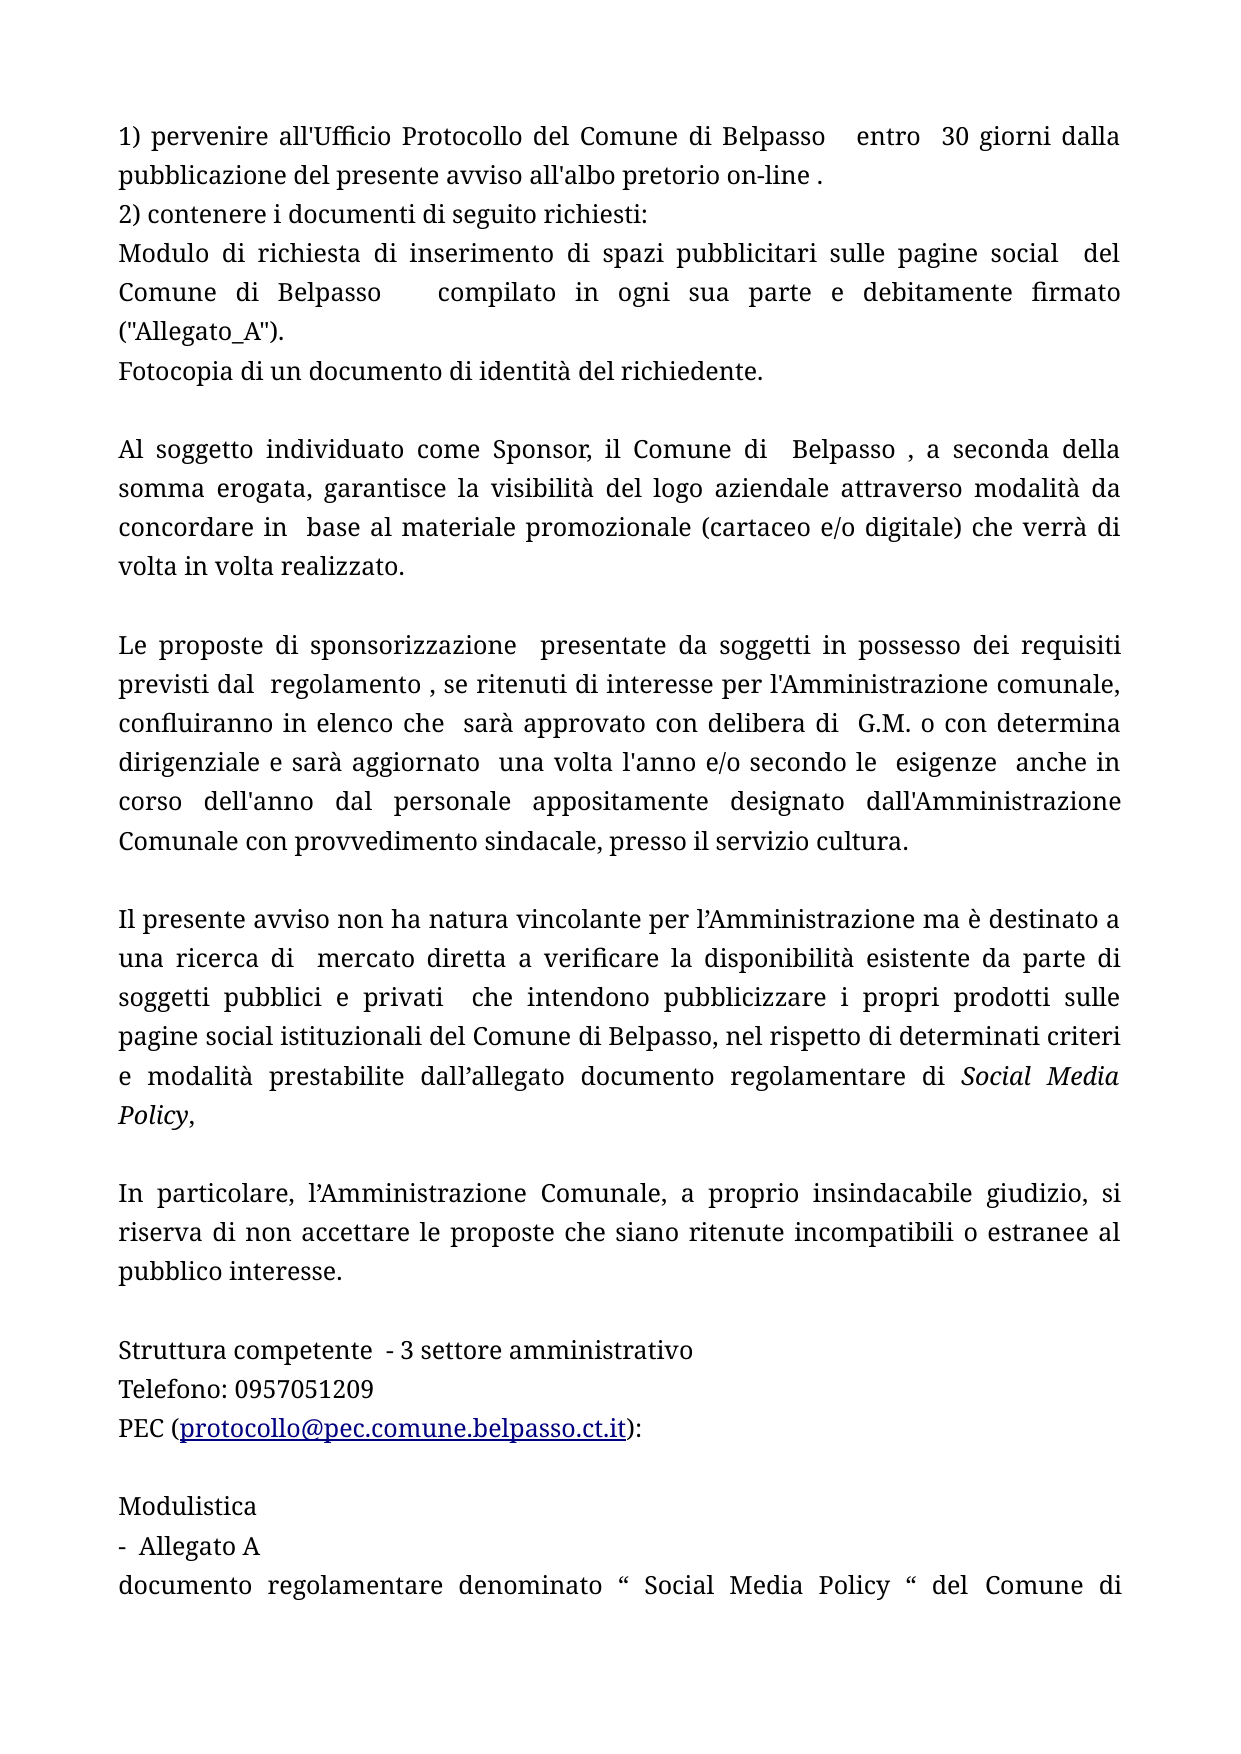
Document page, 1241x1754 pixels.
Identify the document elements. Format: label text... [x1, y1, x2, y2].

text - Allegato A [118, 1528, 1122, 1562]
text 1) pervenire all'Ufficio Protocollo del Comune di Belpasso entro 30 giorni dalla pubblicazione del presente avviso all'albo pretorio on-line . [118, 118, 1122, 191]
text In particolare, l’Amministrazione Comunale, a proprio insindacabile giudizio, si riserva di non accettare le proposte che siano ritenute incompatibili o estranee al pubblico interesse. [118, 1176, 1122, 1288]
text 2) contenere i documenti di seguito richiesti: [118, 196, 1122, 231]
text Modulistica [118, 1489, 1122, 1523]
text Il presente avviso non ha natura vincolante per l’Amministrazione ma è destinato a una ricerca di mercato diretta a verificare la disponibilità esistente da parte di soggetti pubblici e privati che intendono pubblicizzare i propri prodotti sulle pagine social istituzionali del Comune di Belpasso, nel rispetto di determinati criteri e modalità prestabilite dall’allegato documento regolamentare di Social Media Policy, [118, 901, 1122, 1131]
text PEC (protocollo@pec.comune.belpasso.ct.it): [118, 1411, 1122, 1445]
text Le proposte di sponsorizzazione presentate da soggetti in possesso dei requisiti previsti dal regolamento , se ritenuti di interesse per l'Amministrazione comunale, confluiranno in elenco che sarà approvato con delibera di G.M. o con determina dirigenziale e sarà aggiornato una volta l'anno e/o secondo le esigenze anche in corso dell'anno dal personale appositamente designato dall'Amministrazione Comunale con provvedimento sindacale, presso il servizio cultura. [118, 627, 1122, 857]
text Telefono: 0957051209 [118, 1371, 1122, 1406]
text Al soggetto individuato come Sponsor, il Comune di Belpasso , a seconda della somma erogata, garantisce la visibilità del logo aziendale attraverso modalità da concordare in base al materiale promozionale (cartaceo e/o digitale) che verrà di volta in volta realizzato. [118, 431, 1122, 583]
text Modulo di richiesta di inserimento di spazi pubblicitari sulle pagine social del Comune di Belpasso compilato in ogni sua parte e debitamente firmato ("Allegato_A"). [118, 236, 1122, 348]
text documento regolamentare denominato “ Social Media Policy “ del Comune di [118, 1567, 1122, 1601]
text Fotocopia di un documento di identità del richiedente. [118, 353, 1122, 387]
text Struttura competente - 3 settore amministrativo [118, 1332, 1122, 1366]
